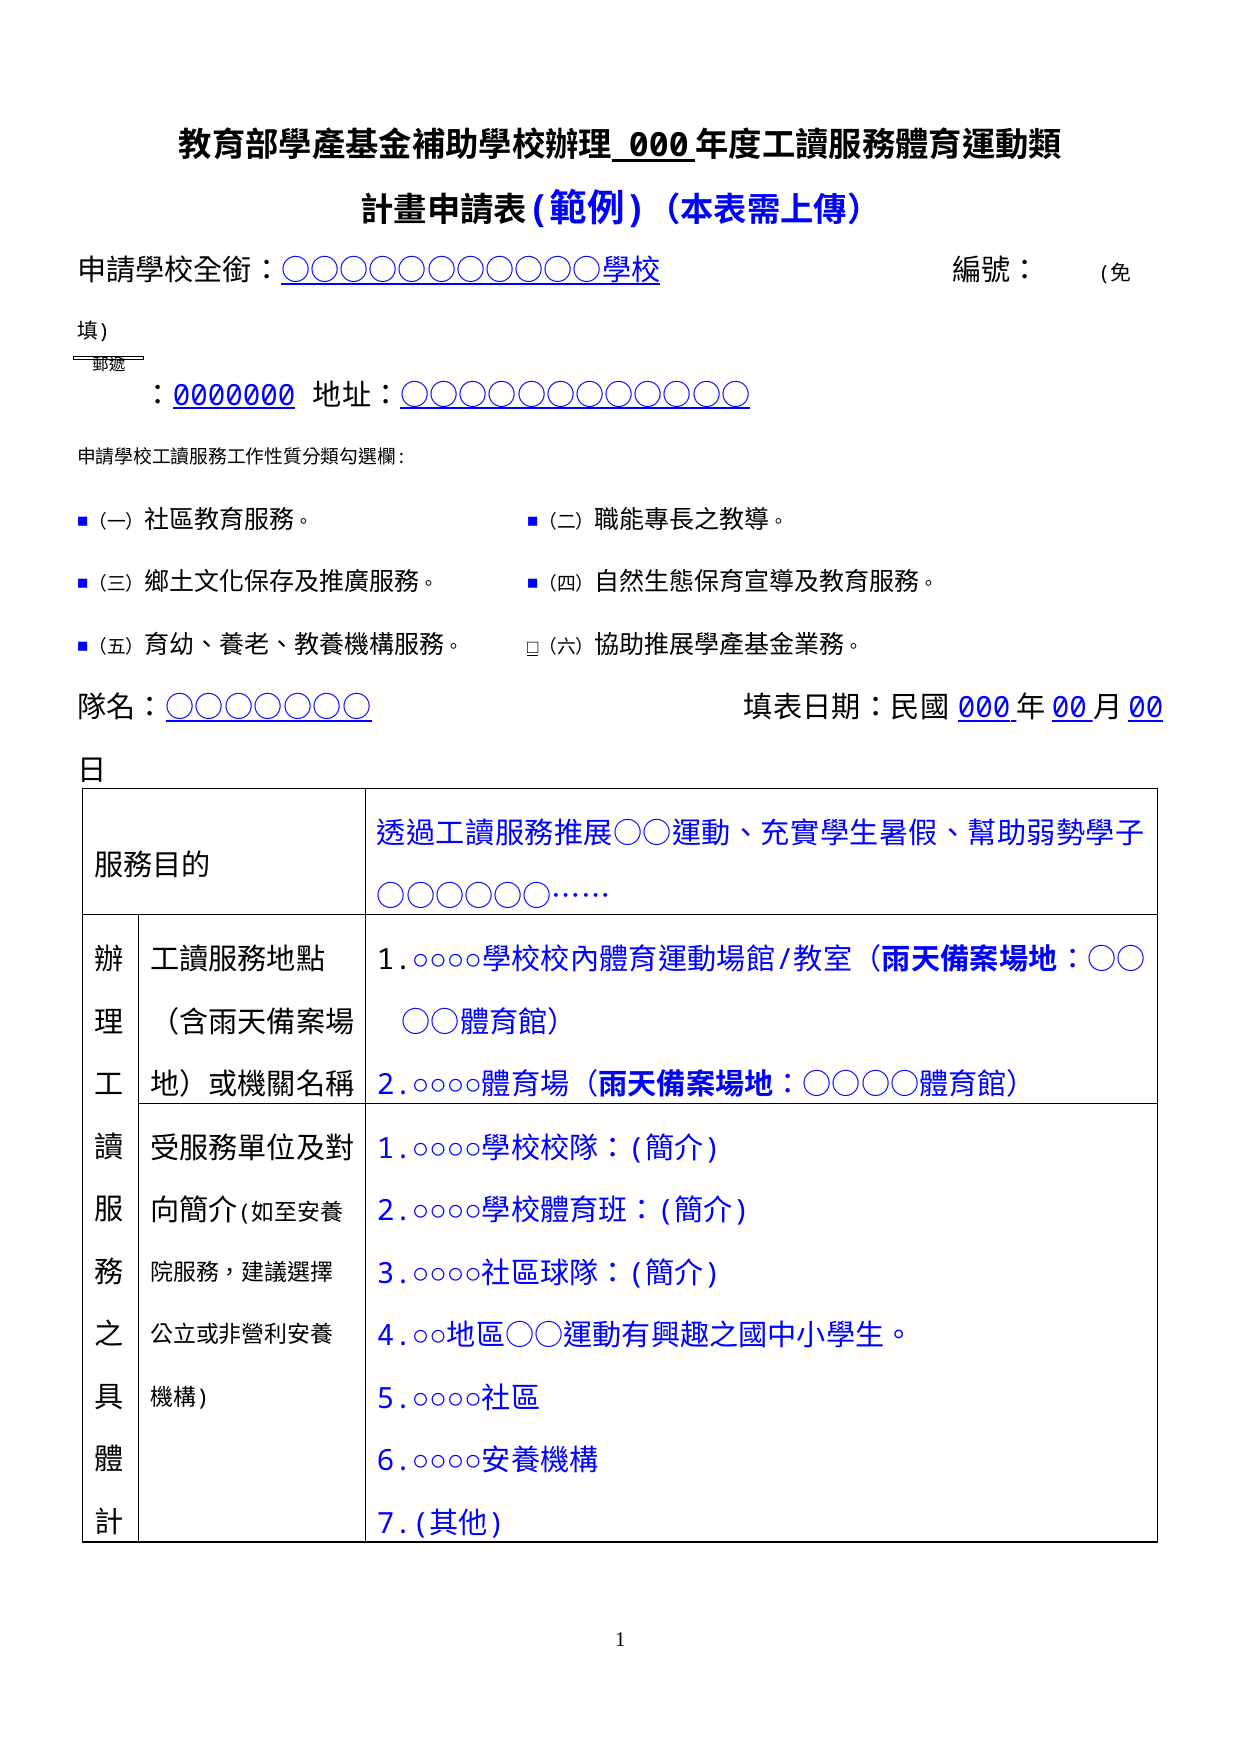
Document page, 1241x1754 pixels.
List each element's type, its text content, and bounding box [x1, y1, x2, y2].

table_cell 工讀服務地點（含雨天備案場地）或機關名稱 [139, 915, 365, 1103]
table_header 透過工讀服務推展○○運動、充實學生暑假、幫助弱勢學子○○○○○○…… [366, 789, 1157, 914]
text 隊名：○○○○○○○ 填表日期：民國000年00月00日 [77, 663, 1163, 788]
text 計畫申請表(範例)（本表需上傳） [77, 163, 1163, 226]
table_header 服務目的 [83, 789, 365, 914]
table_cell 辦理工讀服務之具體計 [83, 915, 138, 1541]
text ■（一）社區教育服務。 ■（二）職能專長之教導。 [77, 476, 1163, 538]
table_cell 1.○○○○學校校隊：(簡介) 2.○○○○學校體育班：(簡介) 3.○○○○社區球隊：(簡介) 4.○○地區○○運動有興趣之國中小學生。 5.○○○○社區 6.○○○○安養機構 7.(其他) [366, 1104, 1157, 1541]
text 申請學校全銜：○○○○○○○○○○○學校 編號： (免填) [77, 226, 1163, 351]
table_cell 受服務單位及對向簡介(如至安養院服務，建議選擇公立或非營利安養機構) [139, 1104, 365, 1541]
table_cell 1.○○○○學校校內體育運動場館/教室（雨天備案場地：○○○○體育館） 2.○○○○體育場（雨天備案場地：○○○○體育館） [366, 915, 1157, 1103]
text ■（三）鄉土文化保存及推廣服務。 ■（四）自然生態保育宣導及教育服務。 [77, 538, 1163, 601]
text ■（五）育幼、養老、教養機構服務。 □（六）協助推展學產基金業務。 [77, 601, 1163, 663]
text 申請學校工讀服務工作性質分類勾選欄: [77, 413, 1163, 476]
text ：0000000 地址：○○○○○○○○○○○○ [77, 351, 1163, 413]
text 教育部學產基金補助學校辦理 000年度工讀服務體育運動類 [77, 101, 1163, 163]
